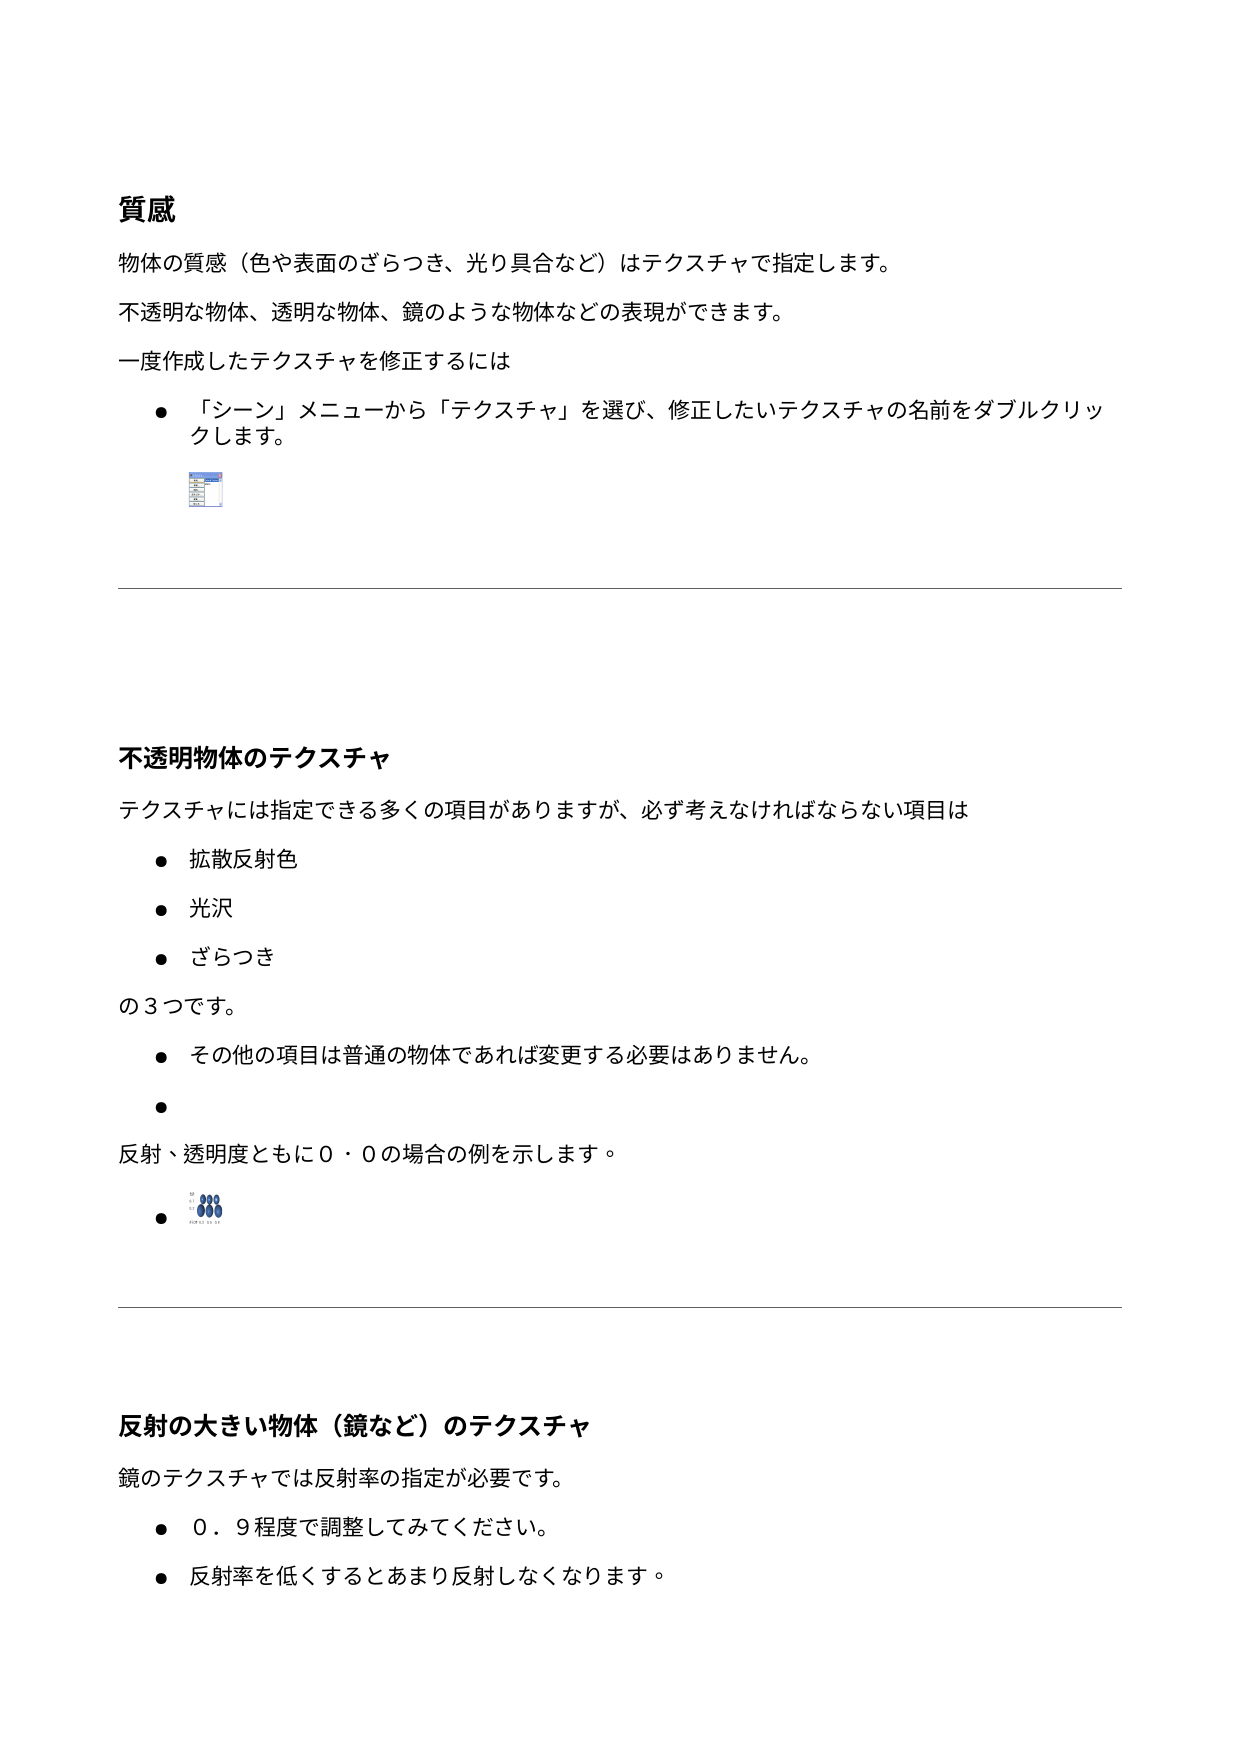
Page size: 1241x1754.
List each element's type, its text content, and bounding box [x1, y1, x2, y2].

text 一度作成したテクスチャを修正するには [118, 349, 1122, 375]
text 鏡のテクスチャでは反射率の指定が必要です。 [118, 1466, 1122, 1492]
subtitle 反射の大きい物体（鏡など）のテクスチャ [118, 1413, 1122, 1442]
text 反射、透明度ともに０．０の場合の例を示します。 [118, 1142, 1122, 1168]
text 不透明な物体、透明な物体、鏡のような物体などの表現ができます。 [118, 300, 1122, 326]
text の３つです。 [118, 994, 1122, 1019]
list 拡散反射色 [153, 847, 1122, 872]
list その他の項目は普通の物体であれば変更する必要はありません。 [153, 1043, 1122, 1068]
picture [188, 1191, 223, 1225]
picture [188, 472, 223, 507]
list 光沢 [153, 896, 1122, 921]
subtitle 質感 [118, 193, 1122, 227]
list ざらつき [153, 945, 1122, 970]
list 「シーン」メニューから「テクスチャ」を選び、修正したいテクスチャの名前をダブルクリックします。 [153, 398, 1122, 449]
list 反射率を低くするとあまり反射しなくなります。 [153, 1564, 1122, 1590]
text 物体の質感（色や表面のざらつき、光り具合など）はテクスチャで指定します。 [118, 251, 1122, 277]
text テクスチャには指定できる多くの項目がありますが、必ず考えなければならない項目は [118, 798, 1122, 823]
list ０．９程度で調整してみてください。 [153, 1515, 1122, 1541]
subtitle 不透明物体のテクスチャ [118, 744, 1122, 773]
